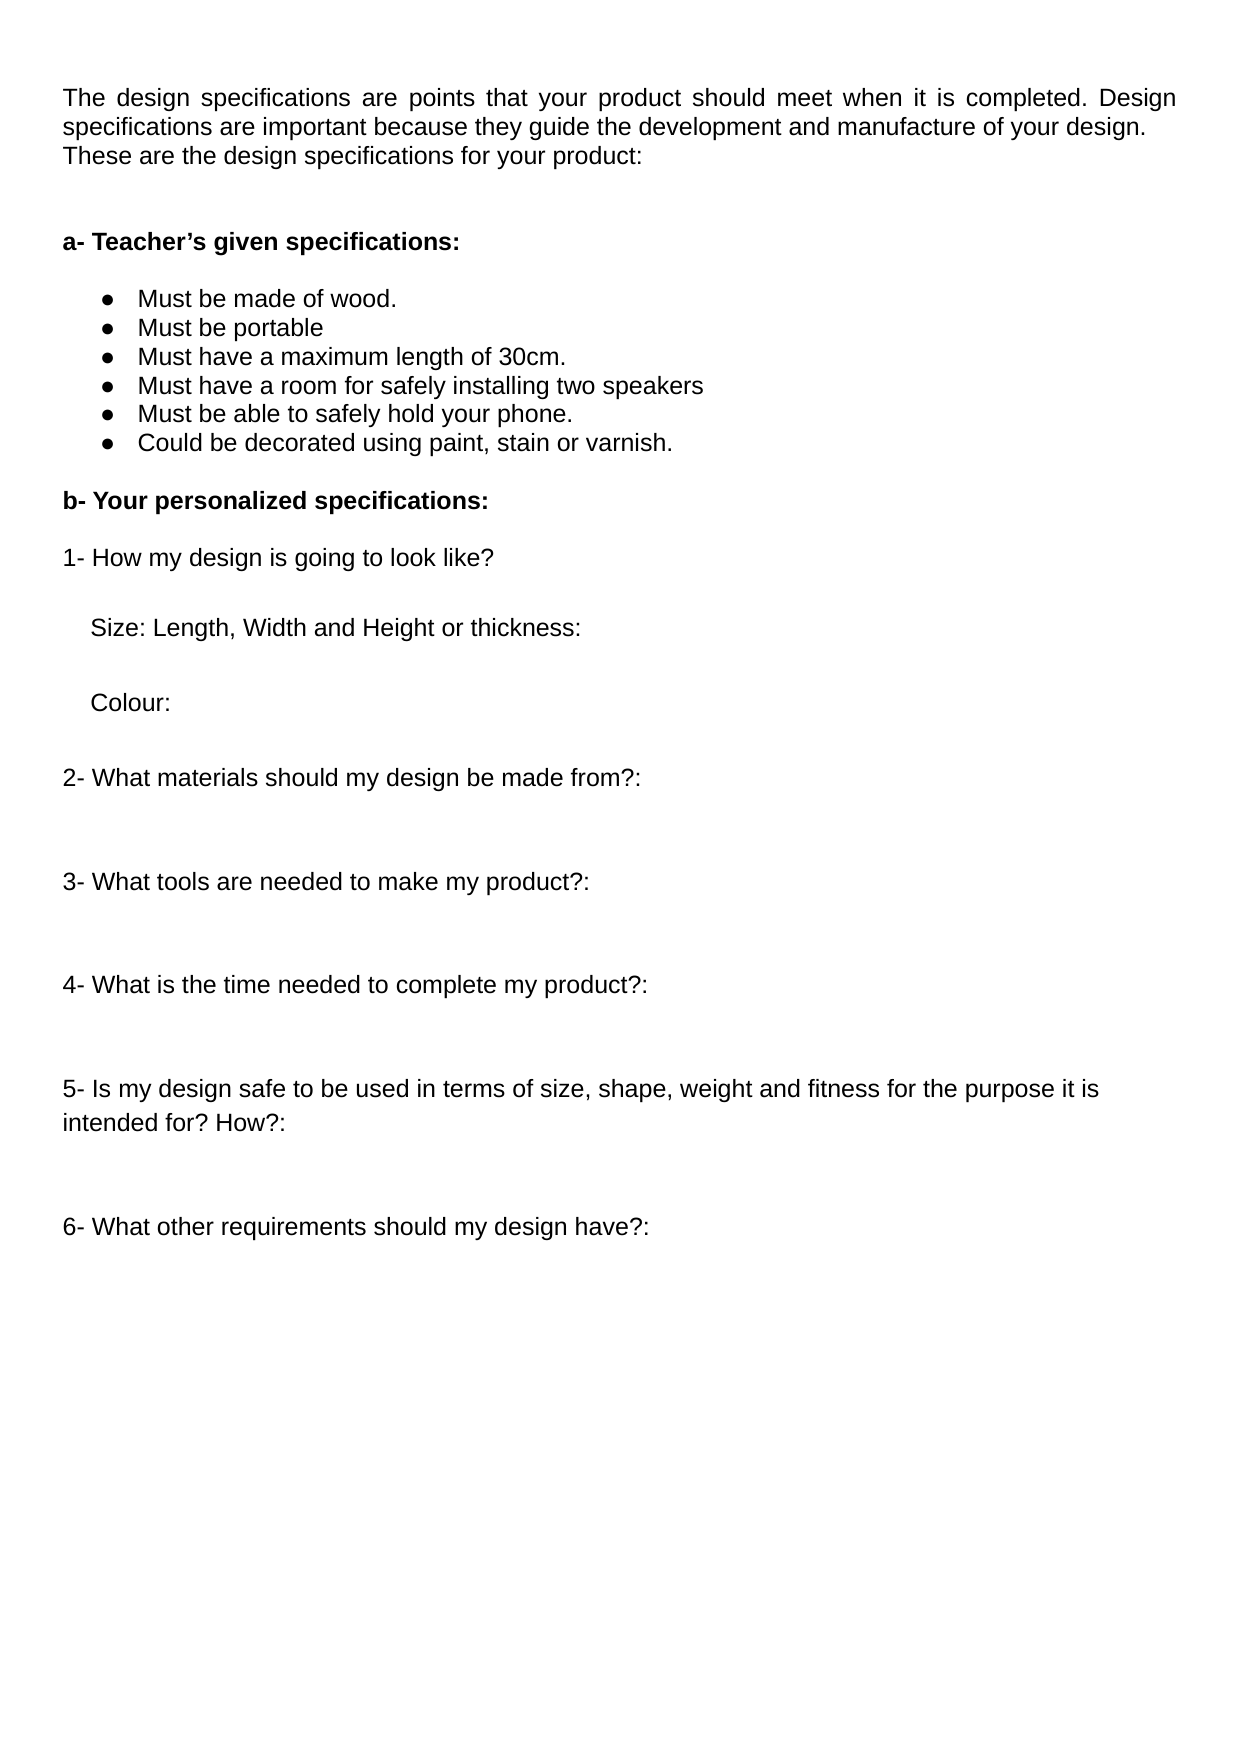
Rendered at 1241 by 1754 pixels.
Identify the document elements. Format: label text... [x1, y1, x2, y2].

list Must be made of wood. [100, 284, 1178, 313]
text 1- How my design is going to look like? [62, 543, 1178, 572]
list Must have a maximum length of 30cm. [100, 342, 1178, 371]
text 5- Is my design safe to be used in terms of size, shape, weight and fitness for the purpose it is intended for? How?: [62, 1074, 1178, 1137]
list Must have a room for safely installing two speakers [100, 371, 1178, 399]
text The design specifications are points that your product should meet when it is completed. Design specifications are important because they guide the development and manufacture of your design. [62, 83, 1178, 141]
list Must be portable [100, 313, 1178, 342]
text b- Your personalized specifications: [62, 486, 1178, 514]
list Could be decorated using paint, stain or varnish. [100, 428, 1178, 457]
text 2- What materials should my design be made from?: [62, 763, 1178, 792]
text 6- What other requirements should my design have?: [62, 1212, 1178, 1240]
list Must be able to safely hold your phone. [100, 399, 1178, 428]
text 4- What is the time needed to complete my product?: [62, 970, 1178, 999]
text Colour: [62, 688, 1178, 717]
text a- Teacher’s given specifications: [62, 227, 1178, 256]
text These are the design specifications for your product: [62, 141, 1178, 169]
text 3- What tools are needed to make my product?: [62, 867, 1178, 896]
text Size: Length, Width and Height or thickness: [62, 613, 1178, 641]
